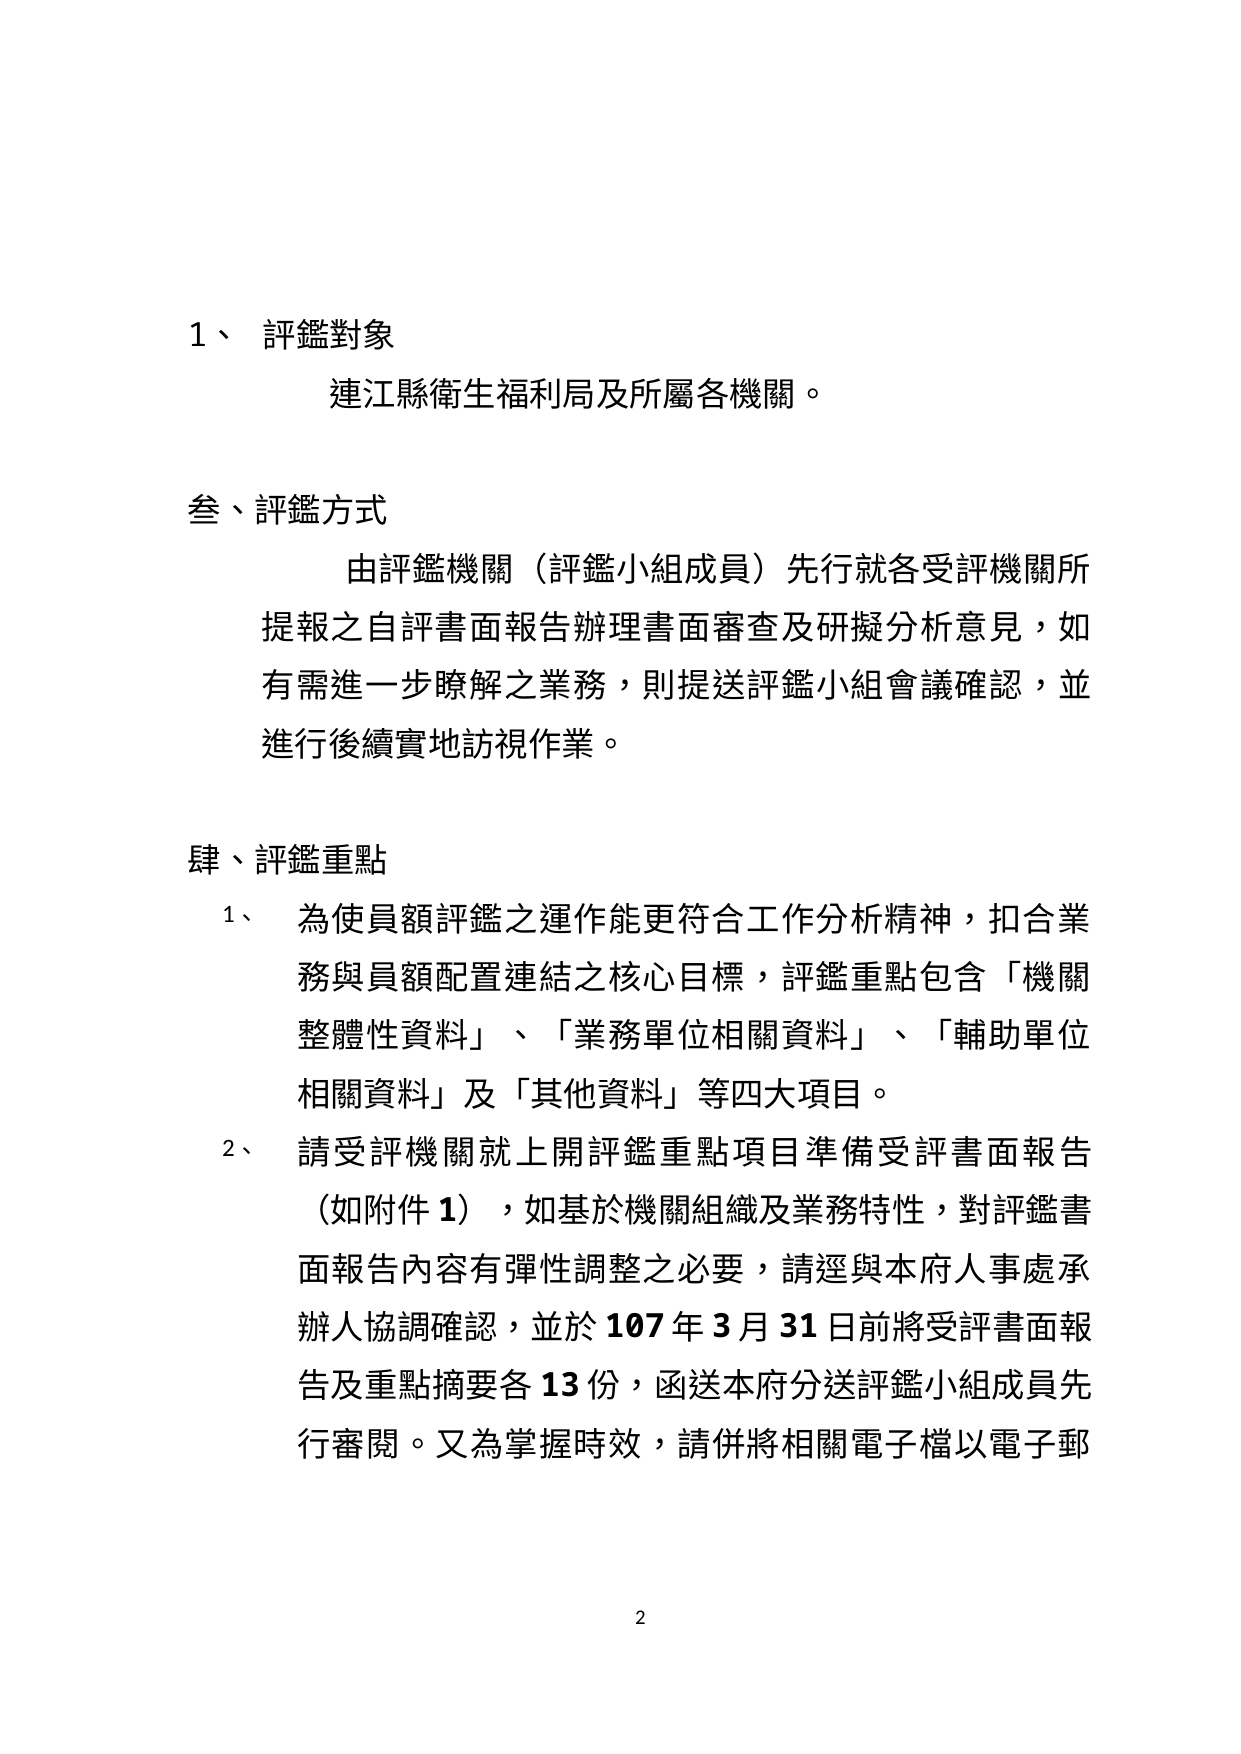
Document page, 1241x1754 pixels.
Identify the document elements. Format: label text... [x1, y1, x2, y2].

text 由評鑑機關（評鑑小組成員）先行就各受評機關所提報之自評書面報告辦理書面審查及研擬分析意見，如有需進一步瞭解之業務，則提送評鑑小組會議確認，並進行後續實地訪視作業。 [261, 527, 1093, 760]
list 評鑑對象 [187, 294, 1093, 352]
text 肆、評鑑重點 [187, 819, 1093, 877]
list 請受評機關就上開評鑑重點項目準備受評書面報告（如附件1），如基於機關組織及業務特性，對評鑑書面報告內容有彈性調整之必要，請逕與本府人事處承辦人協調確認，並於107年3月31日前將受評書面報告及重點摘要各13份，函送本府分送評鑑小組成員先行審閱。又為掌握時效，請併將相關電子檔以電子郵 [222, 1110, 1093, 1460]
text 連江縣衛生福利局及所屬各機關。 [262, 352, 1093, 410]
text 叁、評鑑方式 [187, 469, 1093, 527]
list 為使員額評鑑之運作能更符合工作分析精神，扣合業務與員額配置連結之核心目標，評鑑重點包含「機關整體性資料」、「業務單位相關資料」、「輔助單位相關資料」及「其他資料」等四大項目。 [222, 877, 1093, 1110]
